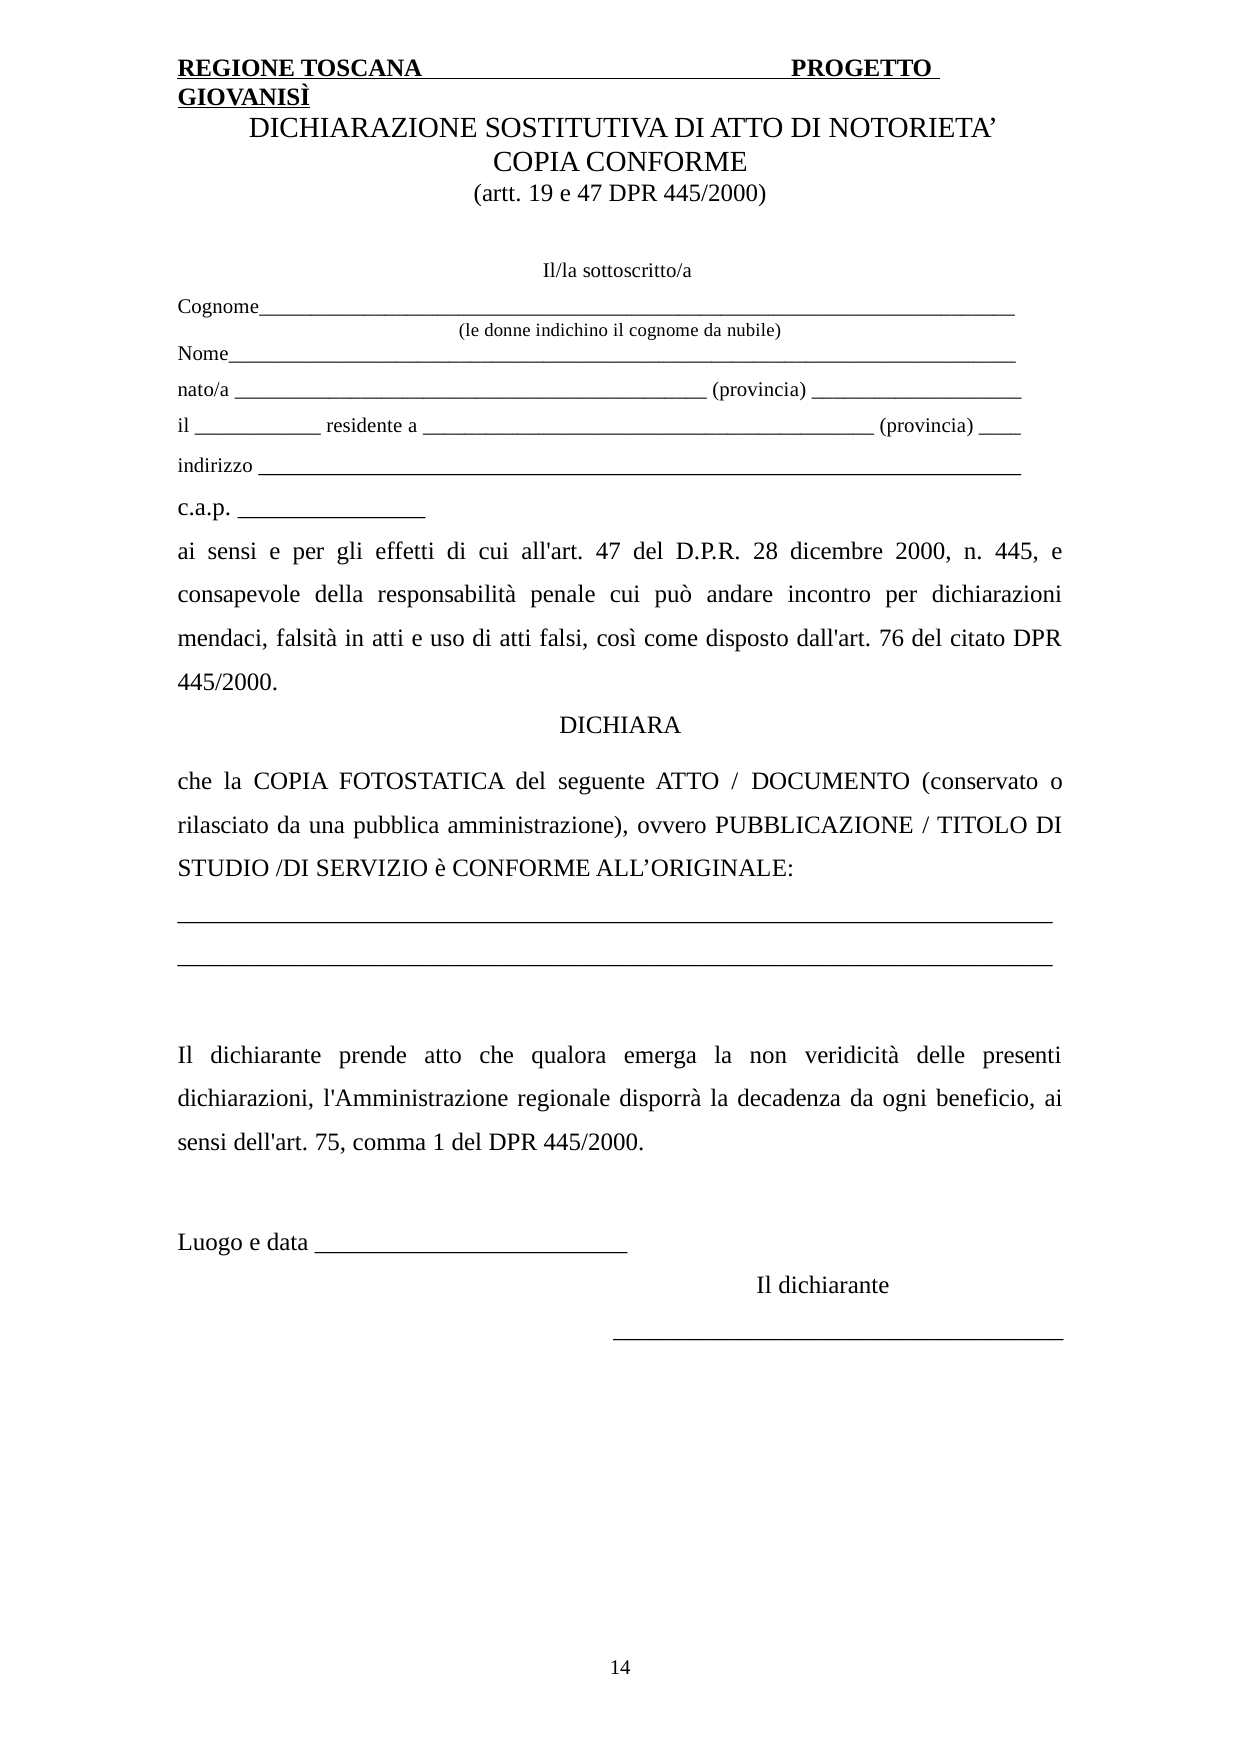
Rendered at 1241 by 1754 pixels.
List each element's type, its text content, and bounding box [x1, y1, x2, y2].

text Luogo e data _________________________ [177, 1226, 1063, 1255]
text Nome___________________________________________________________________________ [177, 341, 1063, 364]
text ______________________________________________________________________ [177, 940, 1063, 969]
text Cognome________________________________________________________________________ [177, 293, 1063, 318]
text (artt. 19 e 47 DPR 445/2000) [177, 178, 1063, 207]
text il ____________ residente a ___________________________________________ (provincia) ____ [177, 413, 1063, 437]
text Il/la sottoscritto/a [177, 257, 1063, 281]
text DICHIARA [177, 710, 1063, 739]
text Il dichiarante prende atto che qualora emerga la non veridicità delle presenti dichiarazioni, l'Amministrazione regionale disporrà la decadenza da ogni beneficio, ai sensi dell'art. 75, comma 1 del DPR 445/2000. [177, 1040, 1063, 1156]
text indirizzo _____________________________________________________________ c.a.p. _______________ [177, 449, 1063, 521]
text DICHIARAZIONE SOSTITUTIVA DI ATTO DI NOTORIETA’ [183, 111, 1063, 144]
text COPIA CONFORME [177, 144, 1063, 178]
text Il dichiarante [177, 1270, 1063, 1299]
text ai sensi e per gli effetti di cui all'art. 47 del D.P.R. 28 dicembre 2000, n. 445, e consapevole della responsabilità penale cui può andare incontro per dichiarazioni mendaci, falsità in atti e uso di atti falsi, così come disposto dall'art. 76 del citato DPR 445/2000. [177, 536, 1063, 695]
text ______________________________________________________________________ [177, 897, 1063, 926]
text che la COPIA FOTOSTATICA del seguente ATTO / DOCUMENTO (conservato o rilasciato da una pubblica amministrazione), ovvero PUBBLICAZIONE / TITOLO DI STUDIO /DI SERVIZIO è CONFORME ALL’ORIGINALE: [177, 766, 1063, 882]
text (le donne indichino il cognome da nubile) [177, 318, 1063, 341]
text nato/a _____________________________________________ (provincia) ____________________ [177, 377, 1063, 401]
text ____________________________________ [177, 1313, 1063, 1342]
